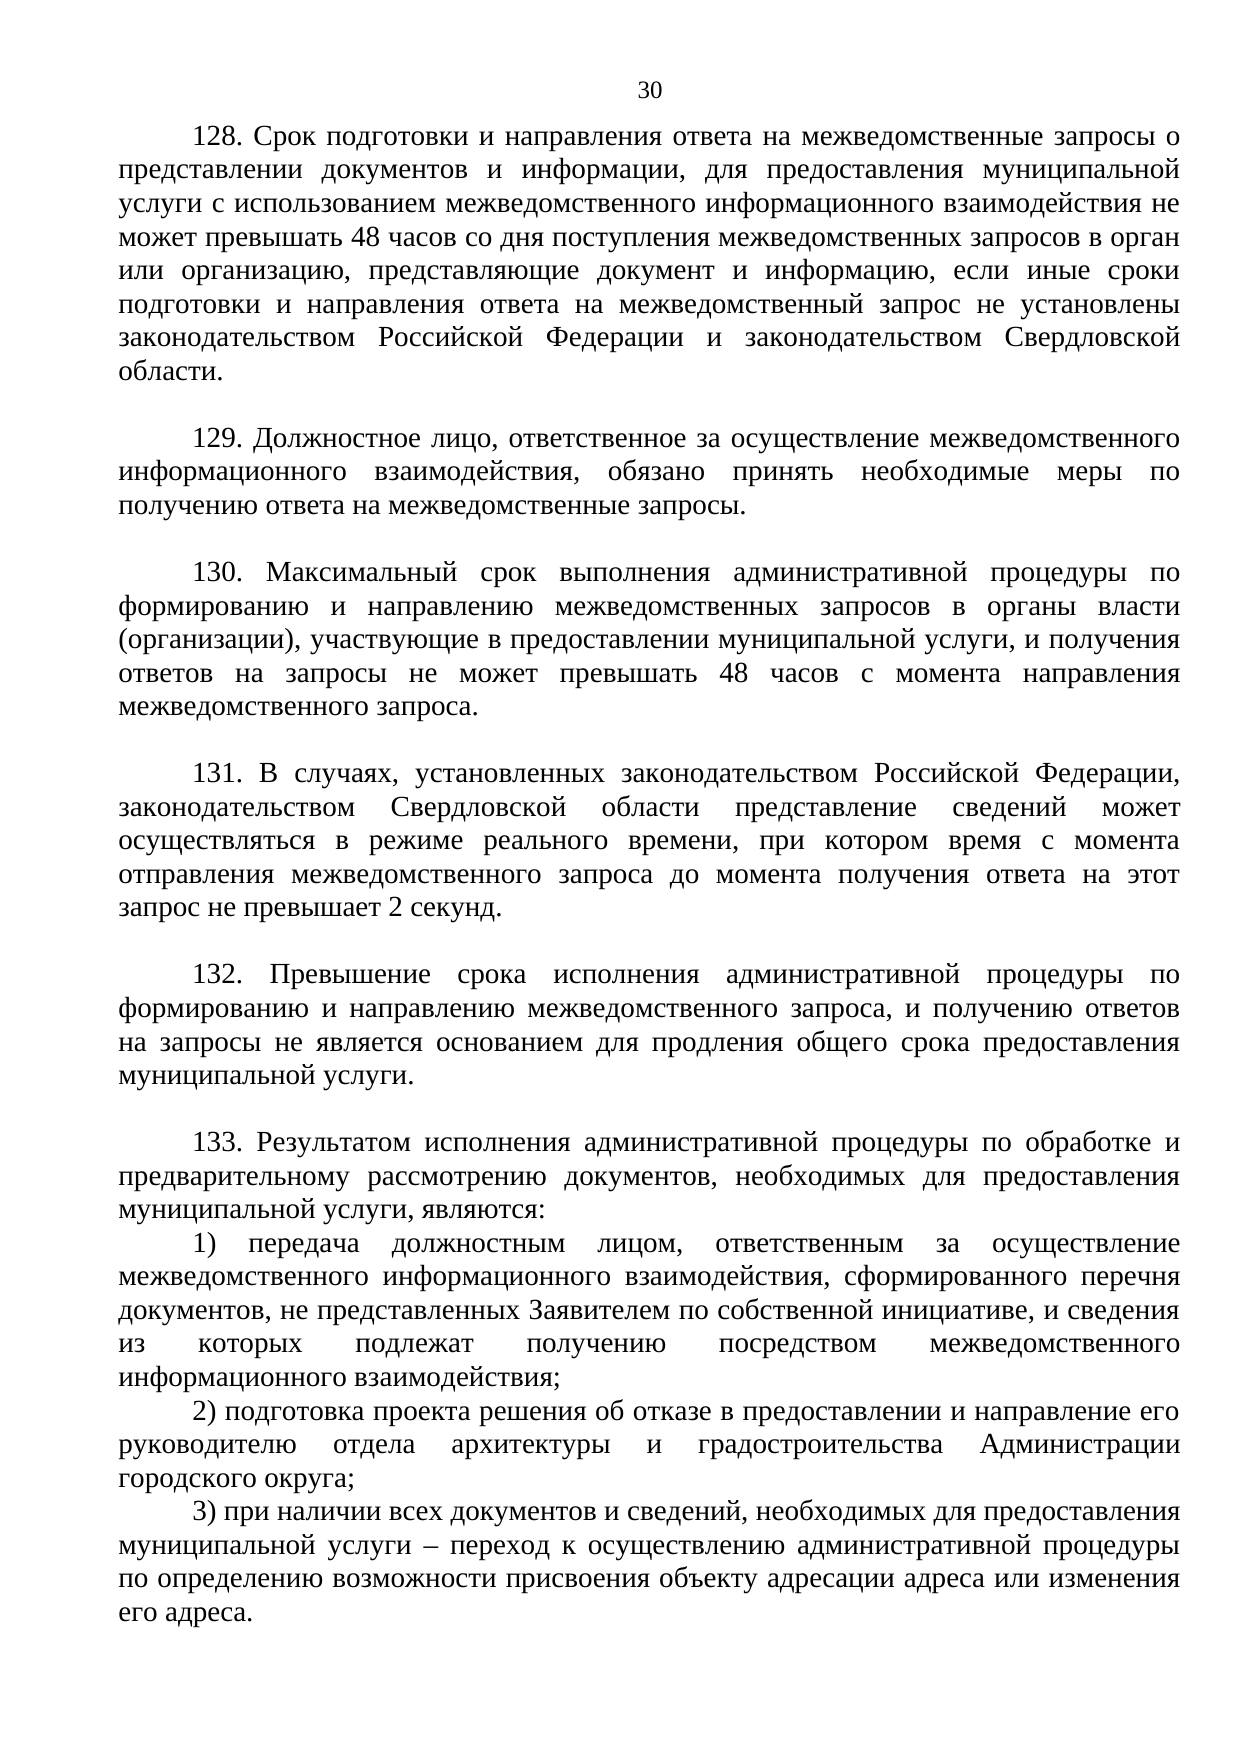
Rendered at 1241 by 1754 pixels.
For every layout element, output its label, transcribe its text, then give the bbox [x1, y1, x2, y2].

text 3) при наличии всех документов и сведений, необходимых для предоставления муниципальной услуги – переход к осуществлению административной процедуры по определению возможности присвоения объекту адресации адреса или изменения его адреса. [118, 1493, 1181, 1627]
text 133. Результатом исполнения административной процедуры по обработке и предварительному рассмотрению документов, необходимых для предоставления муниципальной услуги, являются: [118, 1124, 1181, 1225]
text 132. Превышение срока исполнения административной процедуры по формированию и направлению межведомственного запроса, и получению ответов на запросы не является основанием для продления общего срока предоставления муниципальной услуги. [118, 957, 1181, 1091]
text 128. Срок подготовки и направления ответа на межведомственные запросы о представлении документов и информации, для предоставления муниципальной услуги с использованием межведомственного информационного взаимодействия не может превышать 48 часов со дня поступления межведомственных запросов в орган или организацию, представляющие документ и информацию, если иные сроки подготовки и направления ответа на межведомственный запрос не установлены законодательством Российской Федерации и законодательством Свердловской области. [118, 118, 1181, 386]
text 130. Максимальный срок выполнения административной процедуры по формированию и направлению межведомственных запросов в органы власти (организации), участвующие в предоставлении муниципальной услуги, и получения ответов на запросы не может превышать 48 часов с момента направления межведомственного запроса. [118, 554, 1181, 722]
text 2) подготовка проекта решения об отказе в предоставлении и направление его руководителю отдела архитектуры и градостроительства Администрации городского округа; [118, 1393, 1181, 1493]
text 131. В случаях, установленных законодательством Российской Федерации, законодательством Свердловской области представление сведений может осуществляться в режиме реального времени, при котором время с момента отправления межведомственного запроса до момента получения ответа на этот запрос не превышает 2 секунд. [118, 755, 1181, 923]
text 129. Должностное лицо, ответственное за осуществление межведомственного информационного взаимодействия, обязано принять необходимые меры по получению ответа на межведомственные запросы. [118, 420, 1181, 521]
text 1) передача должностным лицом, ответственным за осуществление межведомственного информационного взаимодействия, сформированного перечня документов, не представленных Заявителем по собственной инициативе, и сведения из которых подлежат получению посредством межведомственного информационного взаимодействия; [118, 1225, 1181, 1393]
